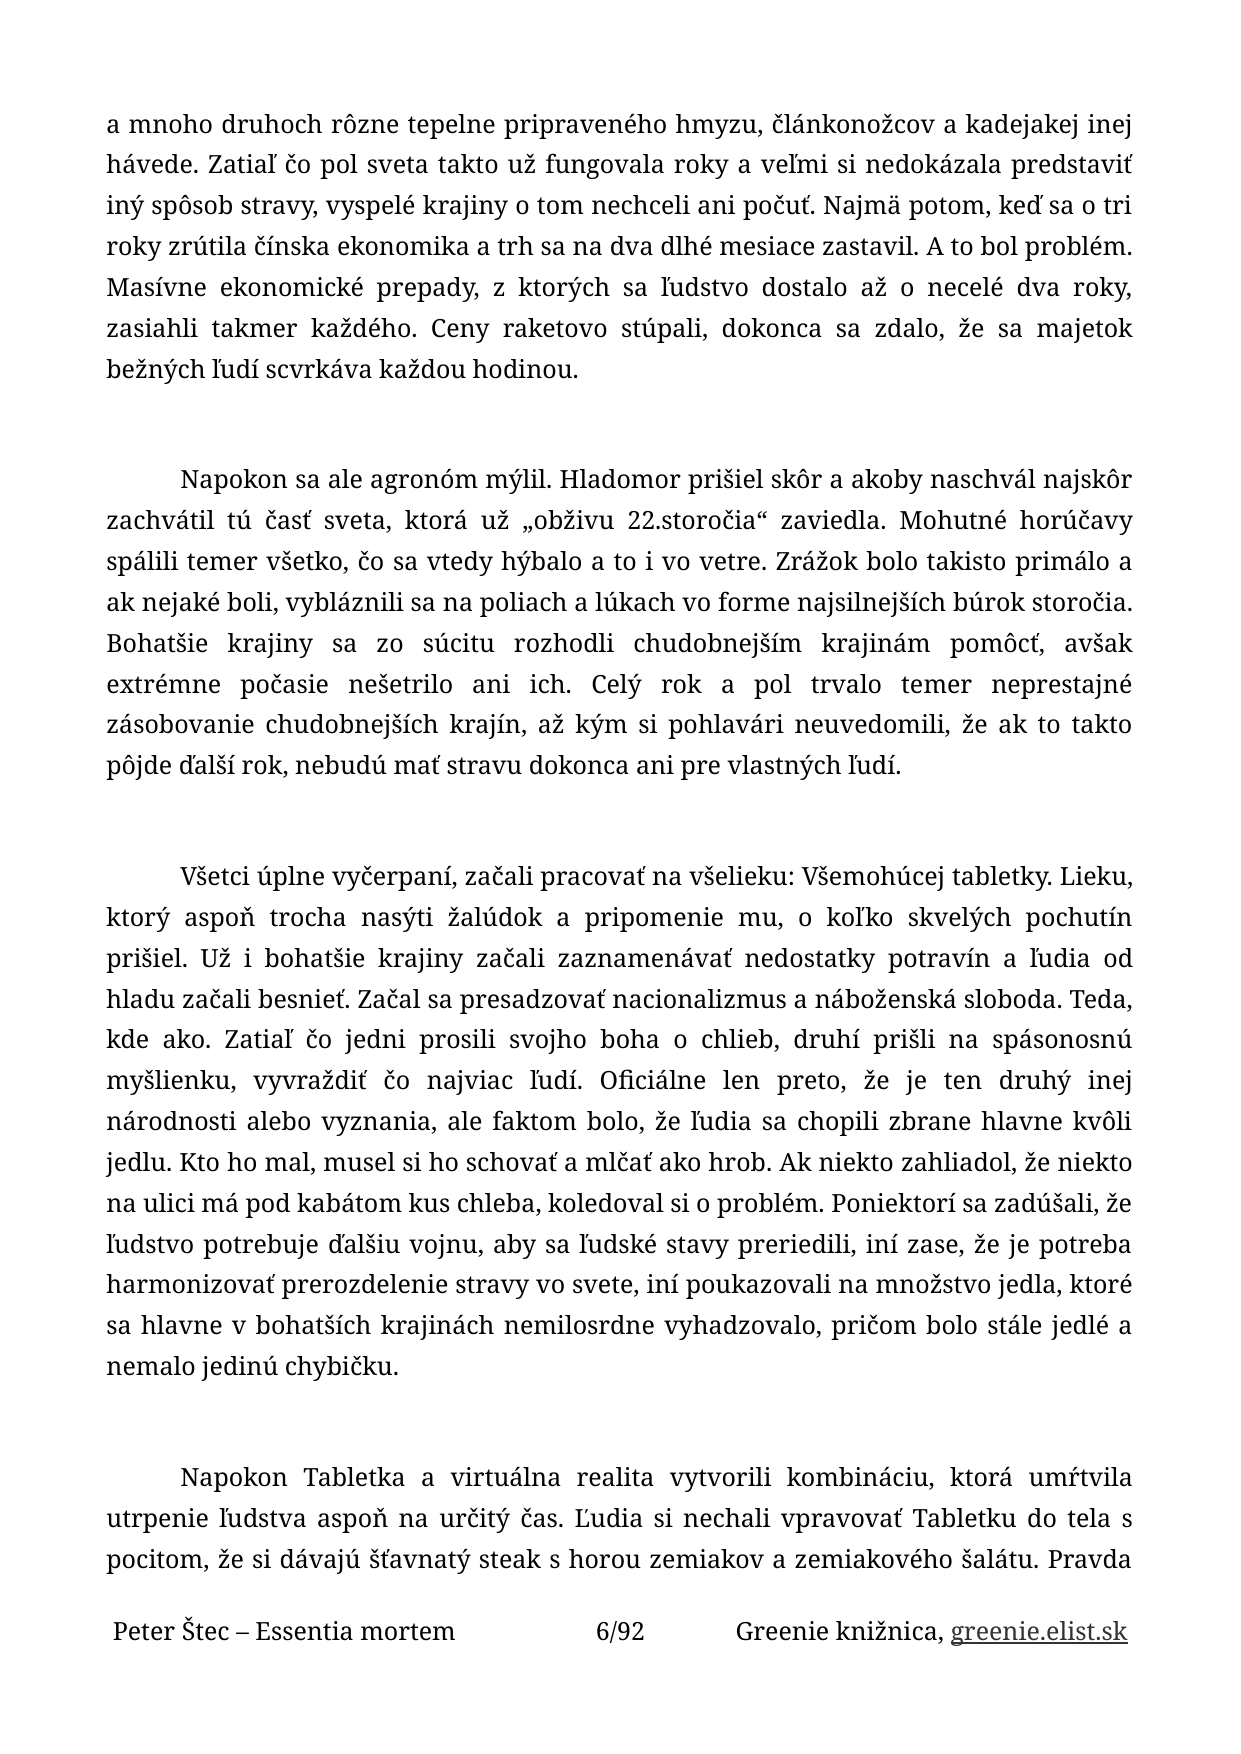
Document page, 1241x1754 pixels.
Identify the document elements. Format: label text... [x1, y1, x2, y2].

text Napokon Tabletka a virtuálna realita vytvorili kombináciu, ktorá umŕtvila utrpenie ľudstva aspoň na určitý čas. Ľudia si nechali vpravovať Tabletku do tela s pocitom, že si dávajú šťavnatý steak s horou zemiakov a zemiakového šalátu. Pravda [106, 1459, 1134, 1575]
text Všetci úplne vyčerpaní, začali pracovať na všelieku: Všemohúcej tabletky. Lieku, ktorý aspoň trocha nasýti žalúdok a pripomenie mu, o koľko skvelých pochutín prišiel. Už i bohatšie krajiny začali zaznamenávať nedostatky potravín a ľudia od hladu začali besnieť. Začal sa presadzovať nacionalizmus a náboženská sloboda. Teda, kde ako. Zatiaľ čo jedni prosili svojho boha o chlieb, druhí prišli na spásonosnú myšlienku, vyvraždiť čo najviac ľudí. Oficiálne len preto, že je ten druhý inej národnosti alebo vyznania, ale faktom bolo, že ľudia sa chopili zbrane hlavne kvôli jedlu. Kto ho mal, musel si ho schovať a mlčať ako hrob. Ak niekto zahliadol, že niekto na ulici má pod kabátom kus chleba, koledoval si o problém. Poniektorí sa zadúšali, že ľudstvo potrebuje ďalšiu vojnu, aby sa ľudské stavy preriedili, iní zase, že je potreba harmonizovať prerozdelenie stravy vo svete, iní poukazovali na množstvo jedla, ktoré sa hlavne v bohatších krajinách nemilosrdne vyhadzovalo, pričom bolo stále jedlé a nemalo jedinú chybičku. [106, 859, 1134, 1383]
text Napokon sa ale agronóm mýlil. Hladomor prišiel skôr a akoby naschvál najskôr zachvátil tú časť sveta, ktorá už „obživu 22.storočia“ zaviedla. Mohutné horúčavy spálili temer všetko, čo sa vtedy hýbalo a to i vo vetre. Zrážok bolo takisto primálo a ak nejaké boli, vybláznili sa na poliach a lúkach vo forme najsilnejších búrok storočia. Bohatšie krajiny sa zo súcitu rozhodli chudobnejším krajinám pomôcť, avšak extrémne počasie nešetrilo ani ich. Celý rok a pol trvalo temer neprestajné zásobovanie chudobnejších krajín, až kým si pohlavári neuvedomili, že ak to takto pôjde ďalší rok, nebudú mať stravu dokonca ani pre vlastných ľudí. [106, 462, 1134, 782]
text a mnoho druhoch rôzne tepelne pripraveného hmyzu, článkonožcov a kadejakej inej hávede. Zatiaľ čo pol sveta takto už fungovala roky a veľmi si nedokázala predstaviť iný spôsob stravy, vyspelé krajiny o tom nechceli ani počuť. Najmä potom, keď sa o tri roky zrútila čínska ekonomika a trh sa na dva dlhé mesiace zastavil. A to bol problém. Masívne ekonomické prepady, z ktorých sa ľudstvo dostalo až o necelé dva roky, zasiahli takmer každého. Ceny raketovo stúpali, dokonca sa zdalo, že sa majetok bežných ľudí scvrkáva každou hodinou. [106, 106, 1134, 385]
